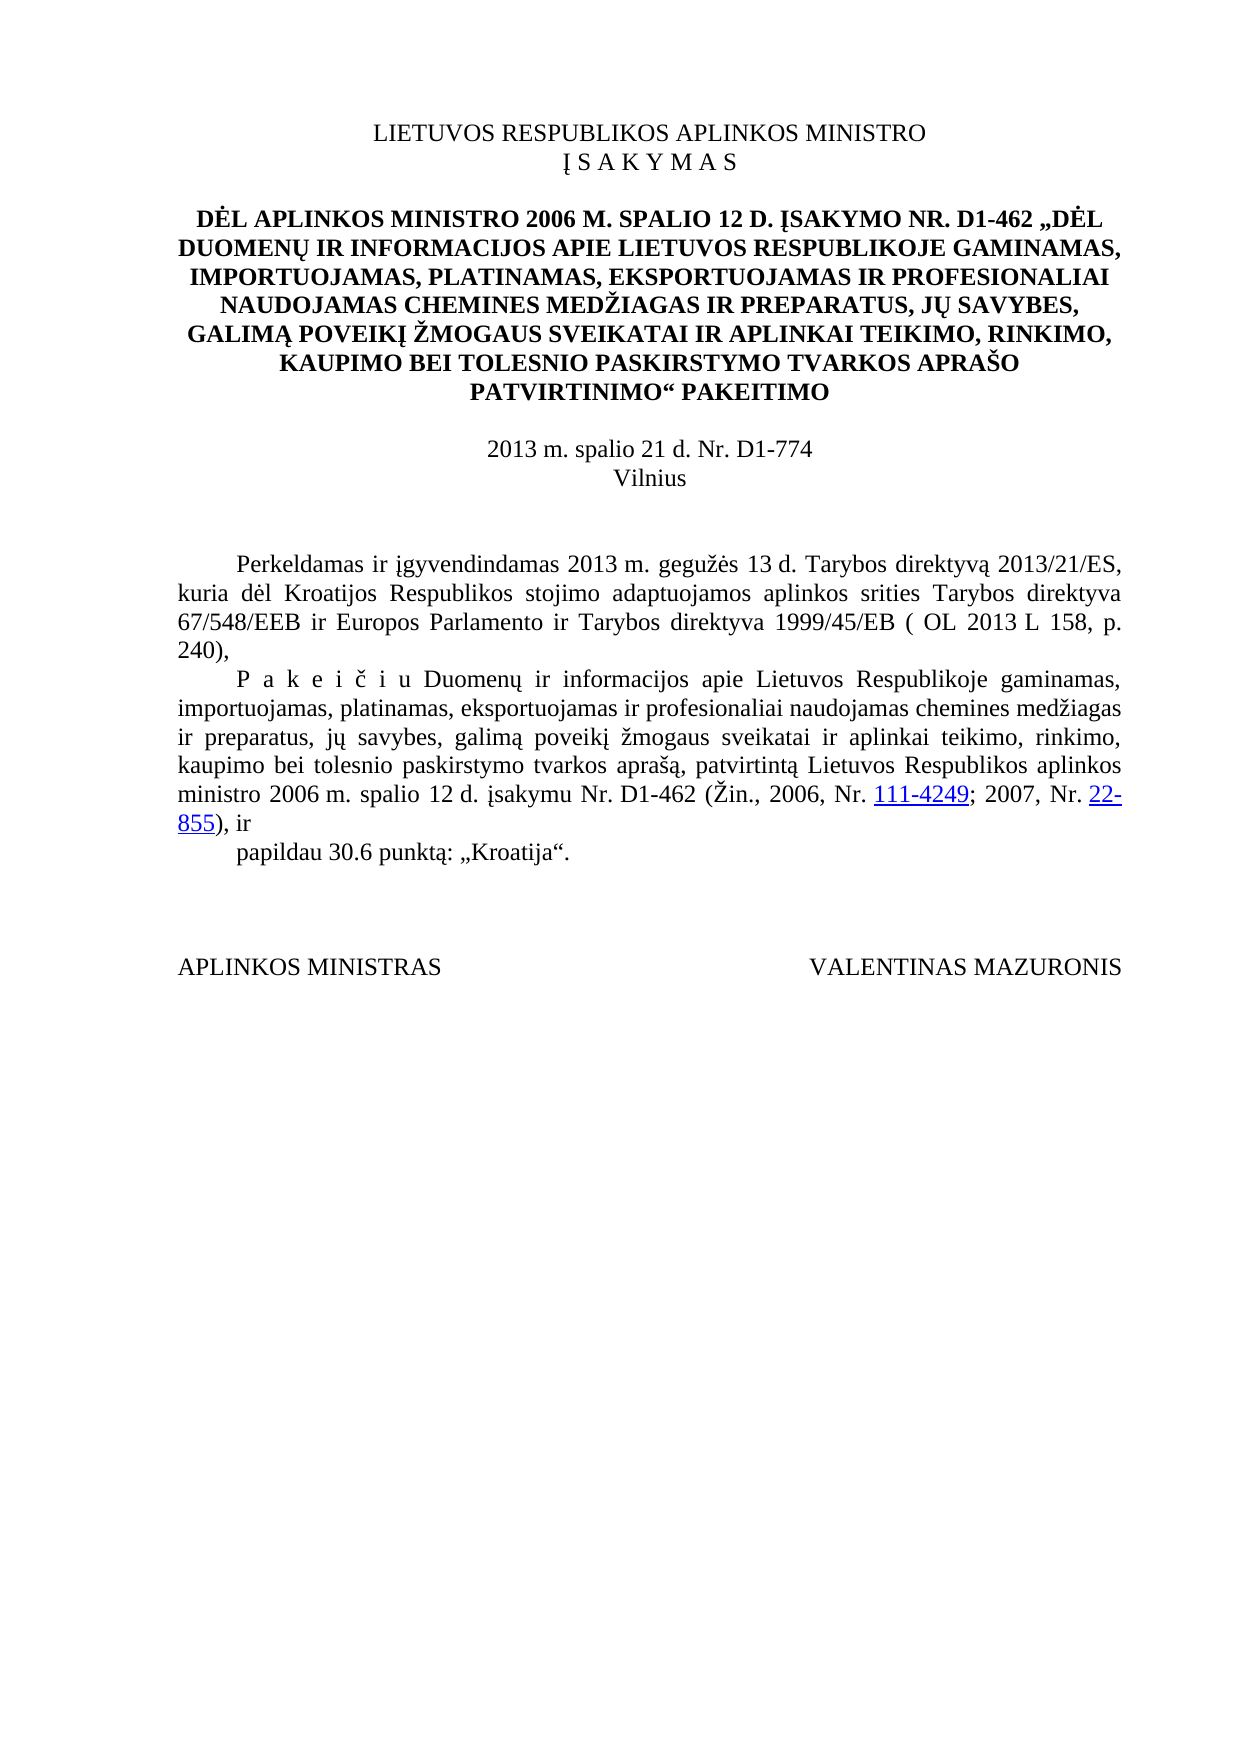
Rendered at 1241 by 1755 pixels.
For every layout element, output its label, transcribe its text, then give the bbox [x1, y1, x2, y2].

text papildau 30.6 punktą: „Kroatija“. [177, 837, 1122, 866]
text Į S A K Y M A S [177, 147, 1122, 176]
text DĖL APLINKOS MINISTRO 2006 M. SPALIO 12 D. ĮSAKYMO Nr. D1-462 „DĖL DUOMENŲ IR INFORMACIJOS APIE LIETUVOS RESPUBLIKOJE GAMINAMAS, IMPORTUOJAMAS, PLATINAMAS, EKSPORTUOJAMAS IR PROFESIONALIAI NAUDOJAMAS CHEMINES MEDŽIAGAS IR PREPARATUS, JŲ SAVYBES, GALIMĄ POVEIKĮ ŽMOGAUS SVEIKATAI IR APLINKAI TEIKIMO, RINKIMO, KAUPIMO BEI TOLESNIO PASKIRSTYMO TVARKOS APRAŠO PATVIRTINIMO“ PAKEITIMO [177, 204, 1122, 406]
text LIETUVOS RESPUBLIKOS APLINKOS MINISTRO [177, 118, 1122, 147]
text Vilnius [177, 463, 1122, 492]
text 2013 m. spalio 21 d. Nr. D1-774 [177, 434, 1122, 463]
text Aplinkos ministras Valentinas Mazuronis [177, 952, 1122, 981]
text P a k e i č i u Duomenų ir informacijos apie Lietuvos Respublikoje gaminamas, importuojamas, platinamas, eksportuojamas ir profesionaliai naudojamas chemines medžiagas ir preparatus, jų savybes, galimą poveikį žmogaus sveikatai ir aplinkai teikimo, rinkimo, kaupimo bei tolesnio paskirstymo tvarkos aprašą, patvirtintą Lietuvos Respublikos aplinkos ministro 2006 m. spalio 12 d. įsakymu Nr. D1-462 (Žin., 2006, Nr. 111-4249; 2007, Nr. 22-855), ir [177, 664, 1122, 837]
text Perkeldamas ir įgyvendindamas 2013 m. gegužės 13 d. Tarybos direktyvą 2013/21/ES, kuria dėl Kroatijos Respublikos stojimo adaptuojamos aplinkos srities Tarybos direktyva 67/548/EEB ir Europos Parlamento ir Tarybos direktyva 1999/45/EB ( OL 2013 L 158, p. 240), [177, 549, 1122, 664]
